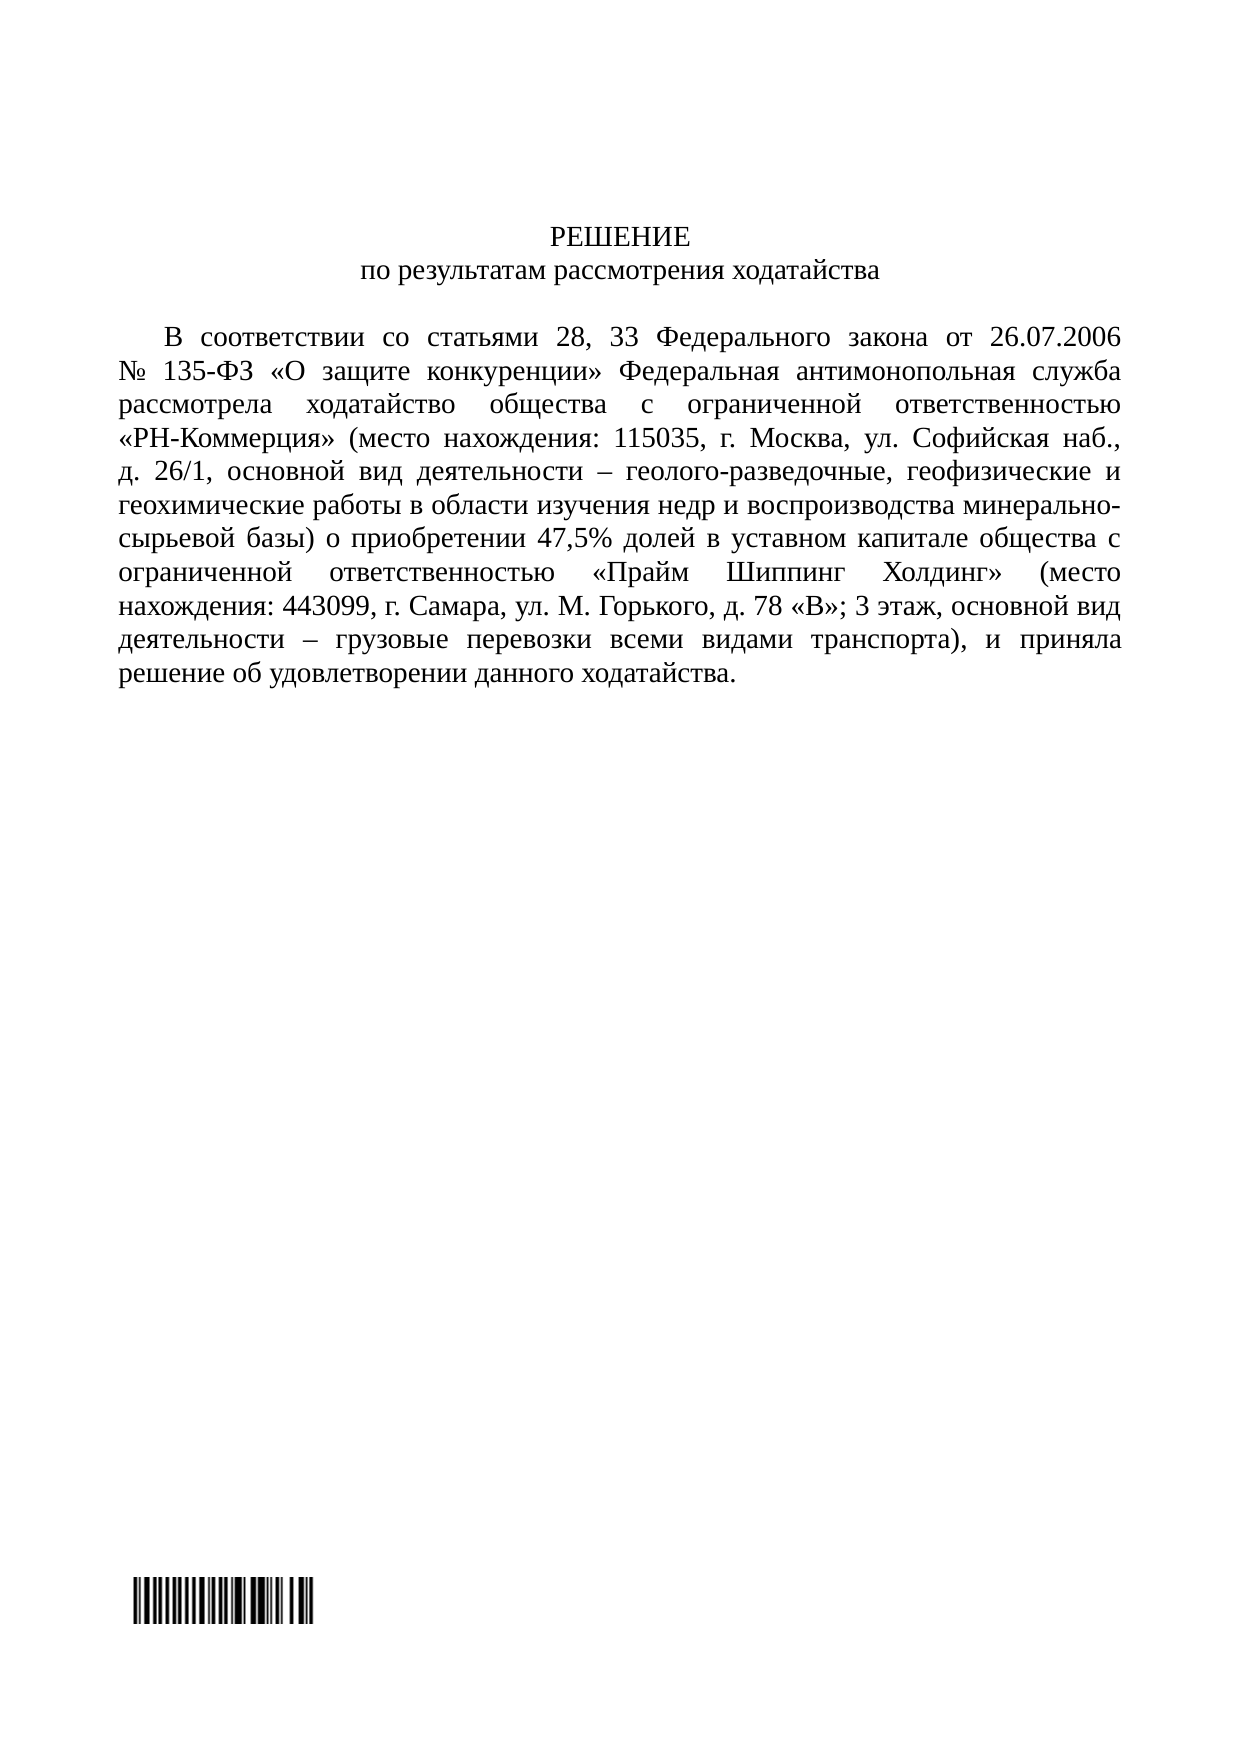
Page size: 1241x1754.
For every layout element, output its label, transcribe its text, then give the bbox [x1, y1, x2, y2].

text по результатам рассмотрения ходатайства [118, 252, 1122, 286]
text В соответствии со статьями 28, 33 Федерального закона от 26.07.2006 № 135-ФЗ «О защите конкуренции» Федеральная антимонопольная служба рассмотрела ходатайство общества с ограниченной ответственностью «РН-Коммерция» (место нахождения: 115035, г. Москва, ул. Софийская наб., д. 26/1, основной вид деятельности – геолого-разведочные, геофизические и геохимические работы в области изучения недр и воспроизводства минерально-сырьевой базы) о приобретении 47,5% долей в уставном капитале общества с ограниченной ответственностью «Прайм Шиппинг Холдинг» (место нахождения: 443099, г. Самара, ул. М. Горького, д. 78 «В»; 3 этаж, основной вид деятельности – грузовые перевозки всеми видами транспорта), и приняла решение об удовлетворении данного ходатайства. [118, 319, 1122, 688]
text РЕШЕНИЕ [118, 219, 1122, 252]
picture [118, 1577, 331, 1624]
